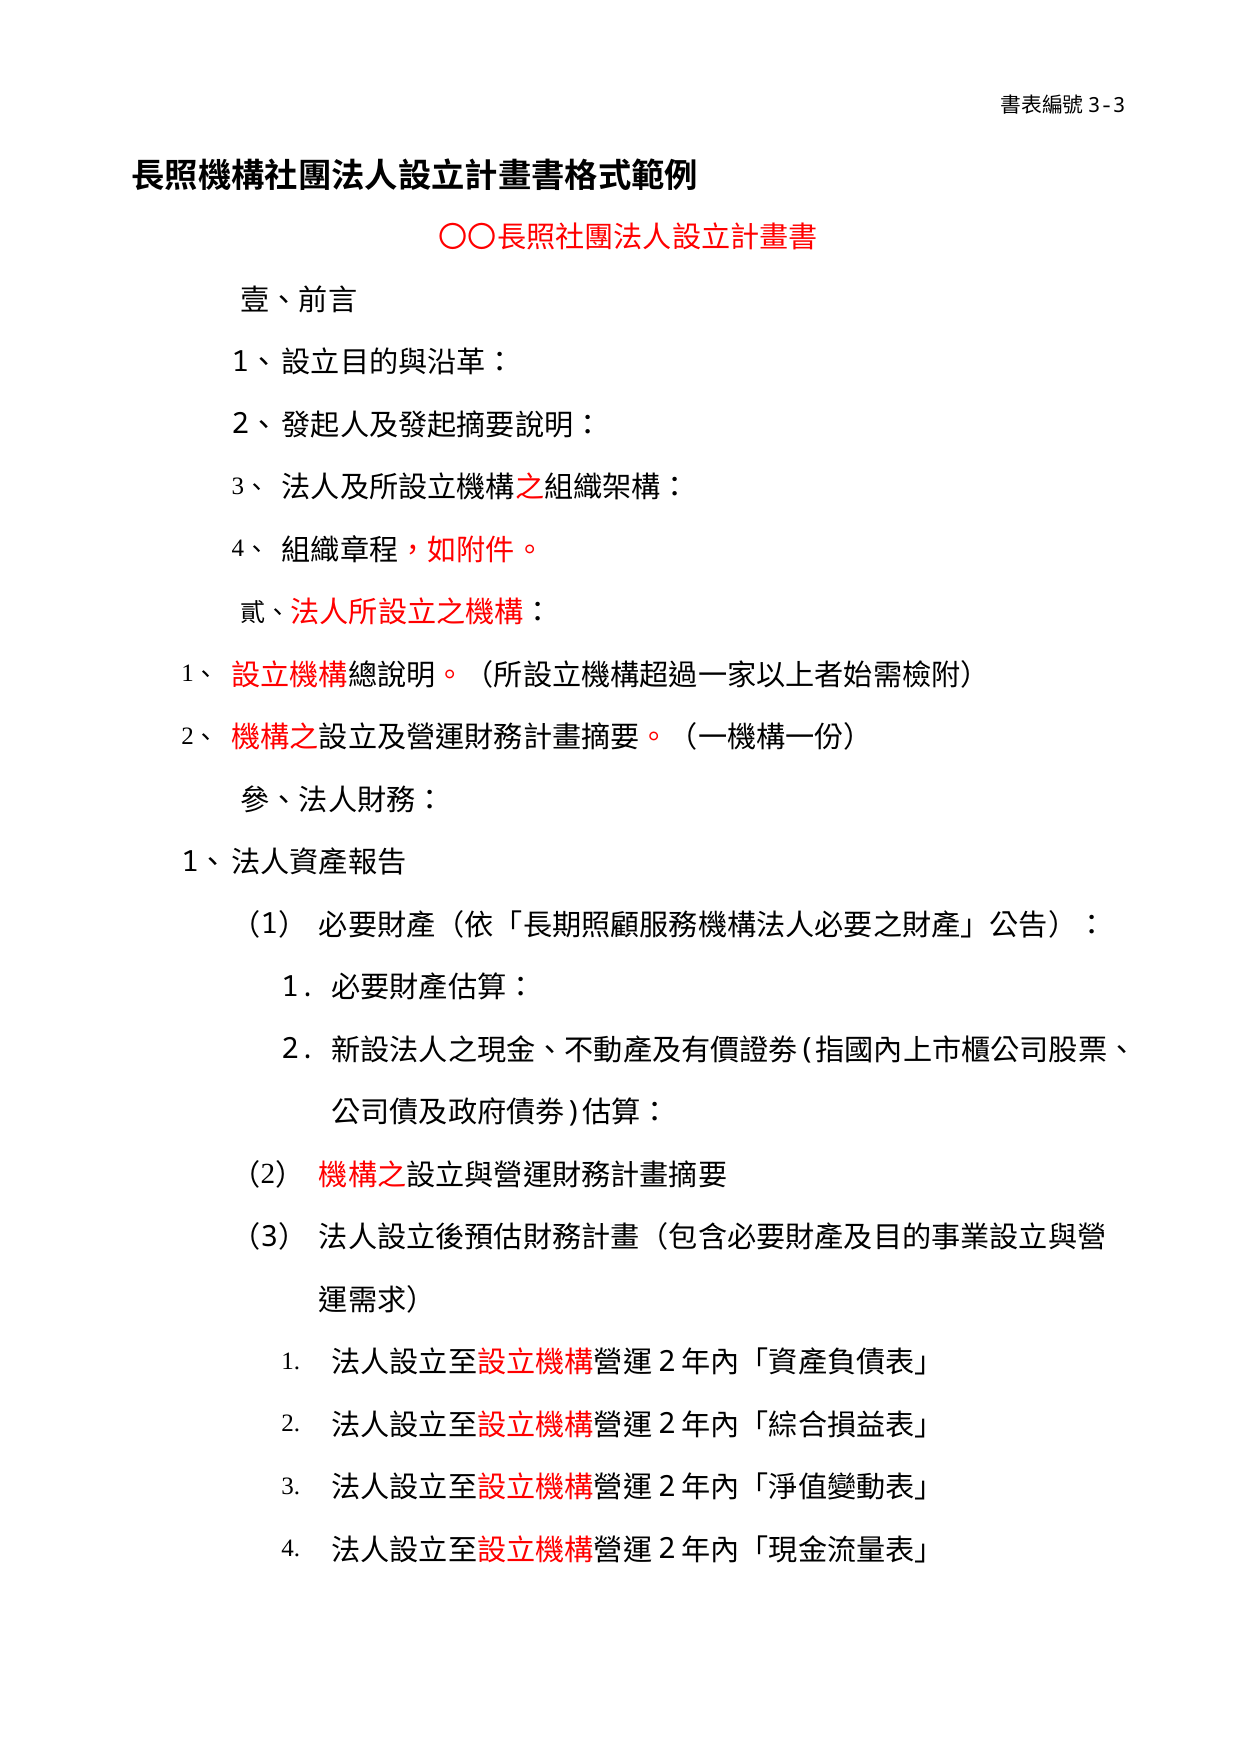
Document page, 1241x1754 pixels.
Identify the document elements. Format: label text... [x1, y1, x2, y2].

list 法人資產報告 [181, 818, 1125, 881]
list 法人設立至設立機構營運2年內「綜合損益表」 [281, 1381, 1125, 1443]
list 法人及所設立機構之組織架構： [231, 443, 1125, 506]
list 前言 [240, 256, 1125, 318]
text 〇〇長照社團法人設立計畫書 [131, 193, 1125, 256]
list 設立目的與沿革： [231, 318, 1125, 381]
list 設立機構總說明。（所設立機構超過一家以上者始需檢附） [181, 631, 1125, 693]
list 發起人及發起摘要說明： [231, 381, 1125, 443]
list 必要財產估算： [281, 943, 1125, 1006]
list 法人財務： [240, 756, 1125, 818]
list 機構之設立及營運財務計畫摘要。（一機構一份） [181, 693, 1125, 756]
list 法人設立至設立機構營運2年內「資產負債表」 [281, 1318, 1125, 1381]
text 長照機構社團法人設立計畫書格式範例 [131, 131, 1125, 193]
list 新設法人之現金、不動產及有價證劵(指國內上市櫃公司股票、公司債及政府債劵)估算： [281, 1006, 1125, 1131]
list 必要財產（依「長期照顧服務機構法人必要之財產」公告）： [231, 881, 1125, 943]
list 機構之設立與營運財務計畫摘要 [231, 1131, 1125, 1193]
list 法人所設立之機構： [240, 568, 1125, 631]
list 法人設立至設立機構營運2年內「現金流量表」 [281, 1506, 1125, 1568]
list 組織章程，如附件。 [231, 506, 1125, 568]
list 法人設立至設立機構營運2年內「淨值變動表」 [281, 1443, 1125, 1506]
list 法人設立後預估財務計畫（包含必要財產及目的事業設立與營運需求） [231, 1193, 1125, 1318]
